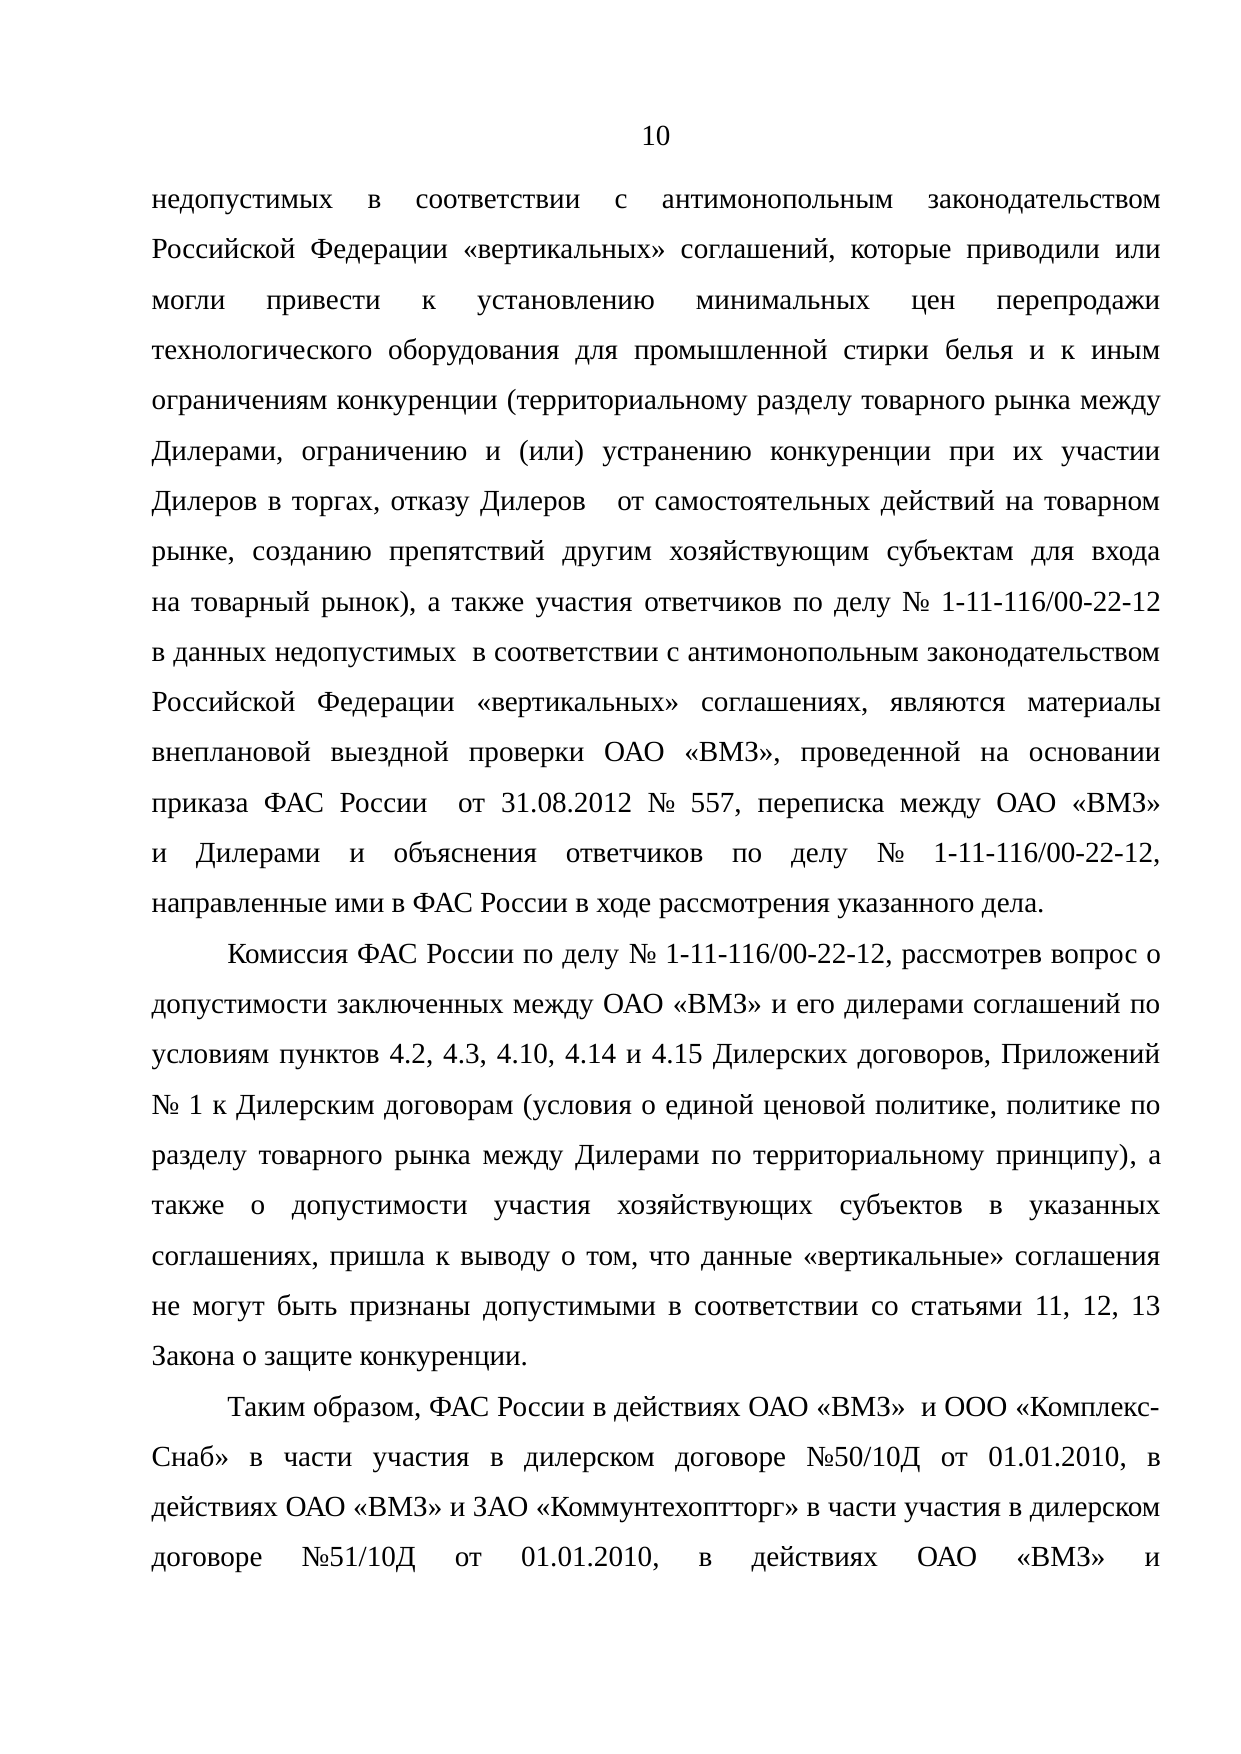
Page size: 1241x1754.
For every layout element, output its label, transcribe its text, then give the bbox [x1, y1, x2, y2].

text Комиссия ФАС России по делу № 1-11-116/00-22-12, рассмотрев вопрос о допустимости заключенных между ОАО «ВМЗ» и его дилерами соглашений по условиям пунктов 4.2, 4.3, 4.10, 4.14 и 4.15 Дилерских договоров, Приложений № 1 к Дилерским договорам (условия о единой ценовой политике, политике по разделу товарного рынка между Дилерами по территориальному принципу), а также о допустимости участия хозяйствующих субъектов в указанных соглашениях, пришла к выводу о том, что данные «вертикальные» соглашения не могут быть признаны допустимыми в соответствии со статьями 11, 12, 13 Закона о защите конкуренции. [151, 936, 1161, 1372]
text недопустимых в соответствии с антимонопольным законодательством Российской Федерации «вертикальных» соглашений, которые приводили или могли привести к установлению минимальных цен перепродажи технологического оборудования для промышленной стирки белья и к иным ограничениям конкуренции (территориальному разделу товарного рынка между Дилерами, ограничению и (или) устранению конкуренции при их участии Дилеров в торгах, отказу Дилеров от самостоятельных действий на товарном рынке, созданию препятствий другим хозяйствующим субъектам для входа на товарный рынок), а также участия ответчиков по делу № 1-11-116/00-22-12 в данных недопустимых в соответствии с антимонопольным законодательством Российской Федерации «вертикальных» соглашениях, являются материалы внеплановой выездной проверки ОАО «ВМЗ», проведенной на основании приказа ФАС России от 31.08.2012 № 557, переписка между ОАО «ВМЗ» и Дилерами и объяснения ответчиков по делу № 1-11-116/00-22-12, направленные ими в ФАС России в ходе рассмотрения указанного дела. [151, 181, 1161, 919]
text Таким образом, ФАС России в действиях ОАО «ВМЗ» и ООО «Комплекс-Снаб» в части участия в дилерском договоре №50/10Д от 01.01.2010, в действиях ОАО «ВМЗ» и ЗАО «Коммунтехоптторг» в части участия в дилерском договоре №51/10Д от 01.01.2010, в действиях ОАО «ВМЗ» и [151, 1389, 1161, 1573]
